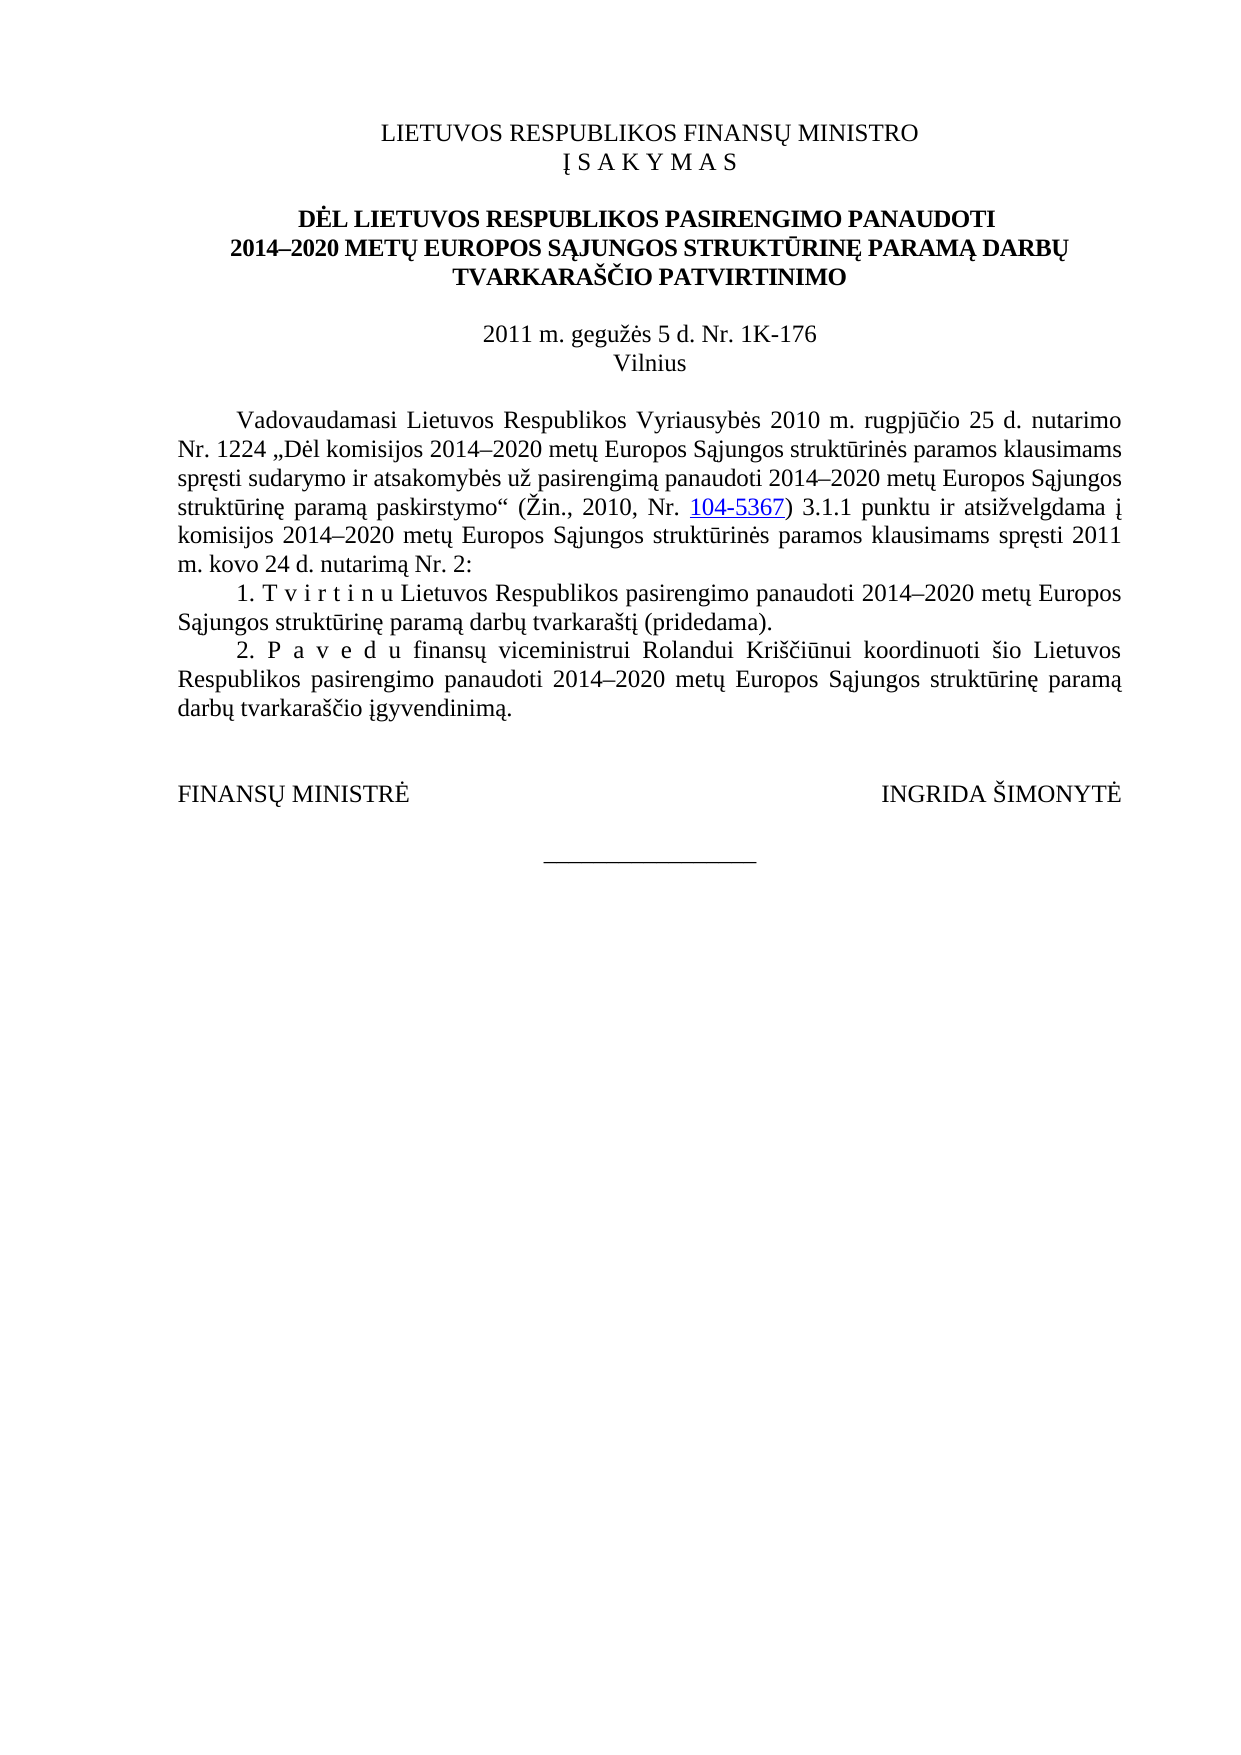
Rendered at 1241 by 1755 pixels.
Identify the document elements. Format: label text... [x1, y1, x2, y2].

text Į S A K Y M A S [177, 147, 1122, 176]
text FINANSŲ MINISTRĖ INGRIDA ŠIMONYTĖ [177, 779, 1122, 808]
text LIETUVOS RESPUBLIKOS FINANSŲ MINISTRO [177, 118, 1122, 147]
text 2011 m. gegužės 5 d. Nr. 1K-176 [177, 319, 1122, 348]
text DĖL LIETUVOS RESPUBLIKOS PASIRENGIMO PANAUDOTI 2014–2020 METŲ EUROPOS SĄJUNGOS STRUKTŪRINĘ PARAMĄ DARBŲ TVARKARAŠČIO PATVIRTINIMO [177, 204, 1122, 291]
text 1. T v i r t i n u Lietuvos Respublikos pasirengimo panaudoti 2014–2020 metų Europos Sąjungos struktūrinę paramą darbų tvarkaraštį (pridedama). [177, 578, 1122, 636]
text _________________ [177, 837, 1122, 866]
text 2. P a v e d u finansų viceministrui Rolandui Kriščiūnui koordinuoti šio Lietuvos Respublikos pasirengimo panaudoti 2014–2020 metų Europos Sąjungos struktūrinę paramą darbų tvarkaraščio įgyvendinimą. [177, 636, 1122, 722]
text Vilnius [177, 348, 1122, 377]
text Vadovaudamasi Lietuvos Respublikos Vyriausybės 2010 m. rugpjūčio 25 d. nutarimo Nr. 1224 „Dėl komisijos 2014–2020 metų Europos Sąjungos struktūrinės paramos klausimams spręsti sudarymo ir atsakomybės už pasirengimą panaudoti 2014–2020 metų Europos Sąjungos struktūrinę paramą paskirstymo“ (Žin., 2010, Nr. 104-5367) 3.1.1 punktu ir atsižvelgdama į komisijos 2014–2020 metų Europos Sąjungos struktūrinės paramos klausimams spręsti 2011 m. kovo 24 d. nutarimą Nr. 2: [177, 406, 1122, 578]
